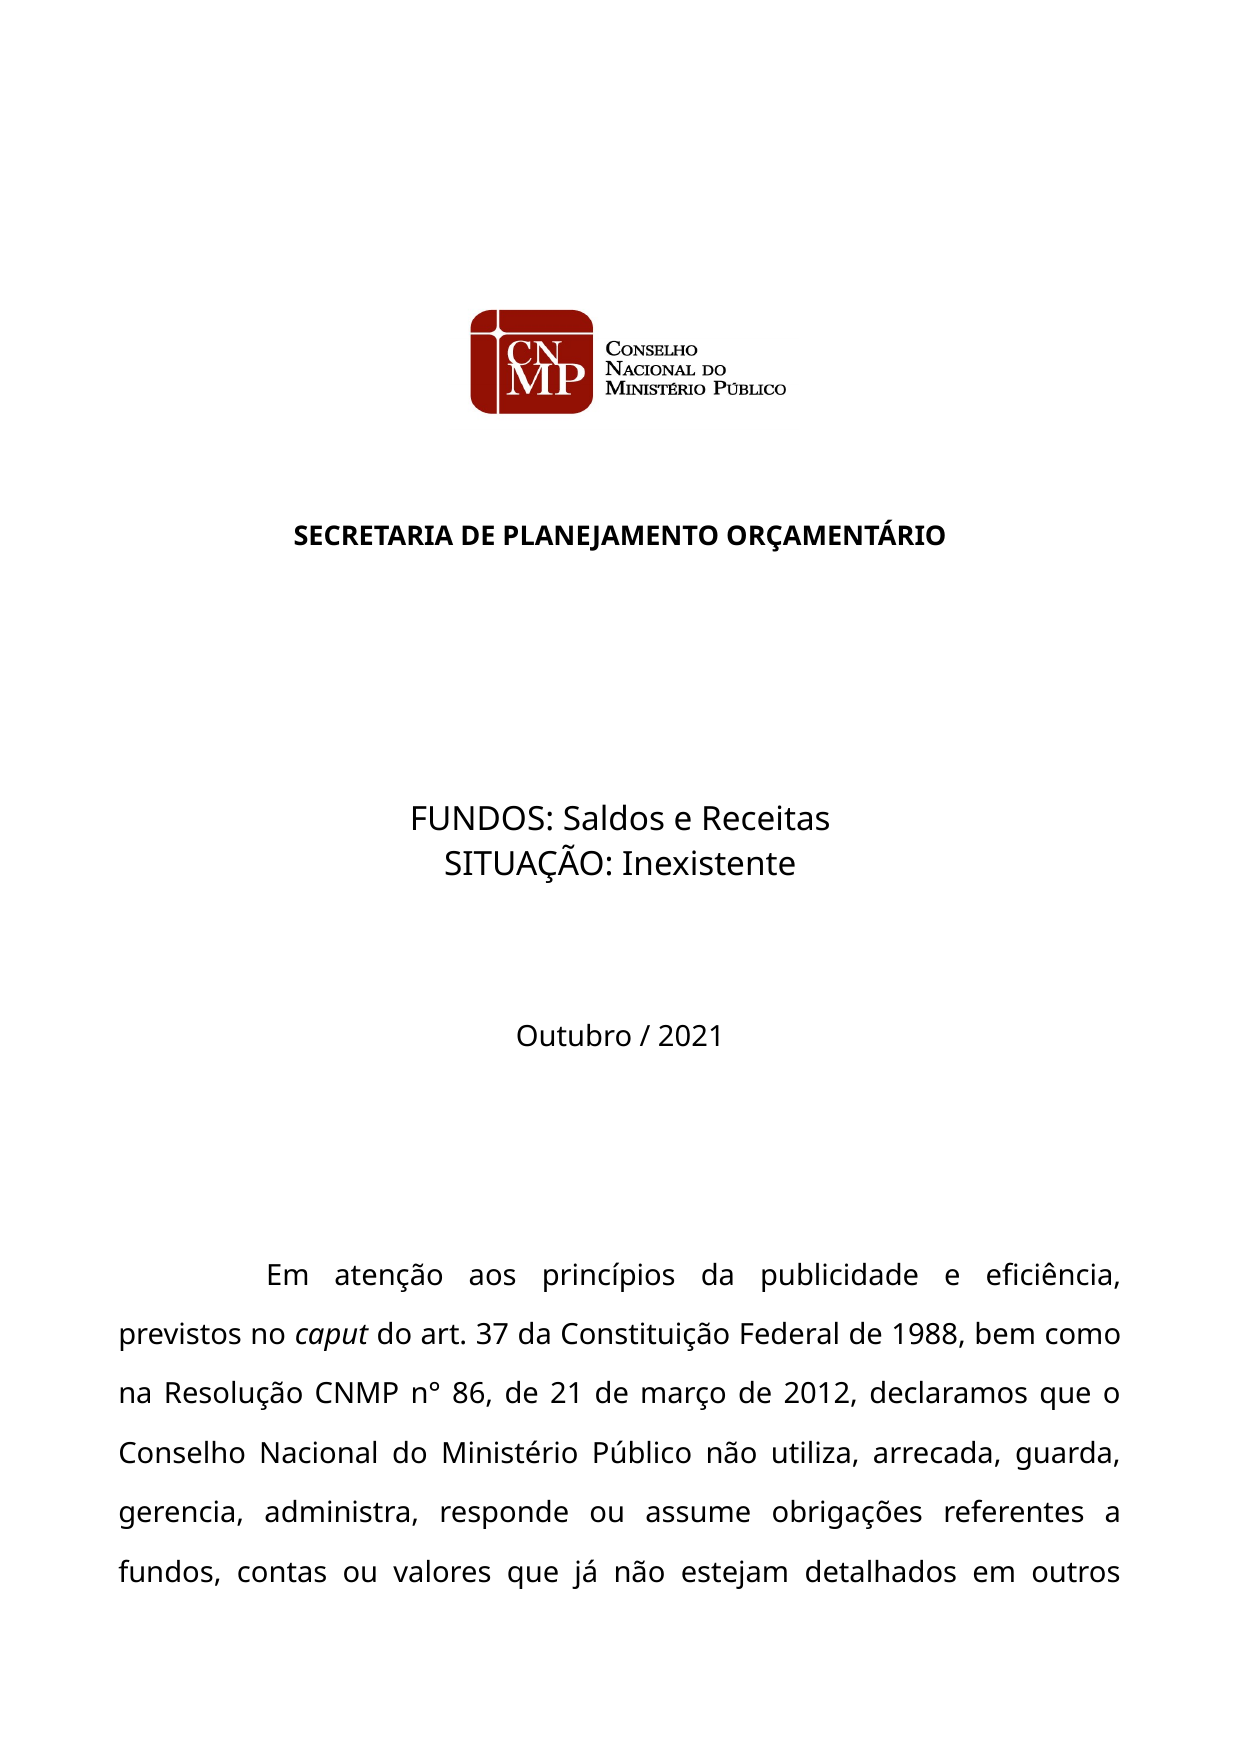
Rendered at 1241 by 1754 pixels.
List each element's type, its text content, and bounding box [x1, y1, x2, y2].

text FUNDOS: Saldos e Receitas [118, 794, 1122, 840]
text Em atenção aos princípios da publicidade e eficiência, previstos no caput do art. 37 da Constituição Federal de 1988, bem como na Resolução CNMP n° 86, de 21 de março de 2012, declaramos que o Conselho Nacional do Ministério Público não utiliza, arrecada, guarda, gerencia, administra, responde ou assume obrigações referentes a fundos, contas ou valores que já não estejam detalhados em outros [118, 1254, 1122, 1591]
text SITUAÇÃO: Inexistente [118, 840, 1122, 885]
text Outubro / 2021 [118, 1016, 1122, 1055]
text SECRETARIA DE PLANEJAMENTO ORÇAMENTÁRIO [118, 516, 1122, 553]
